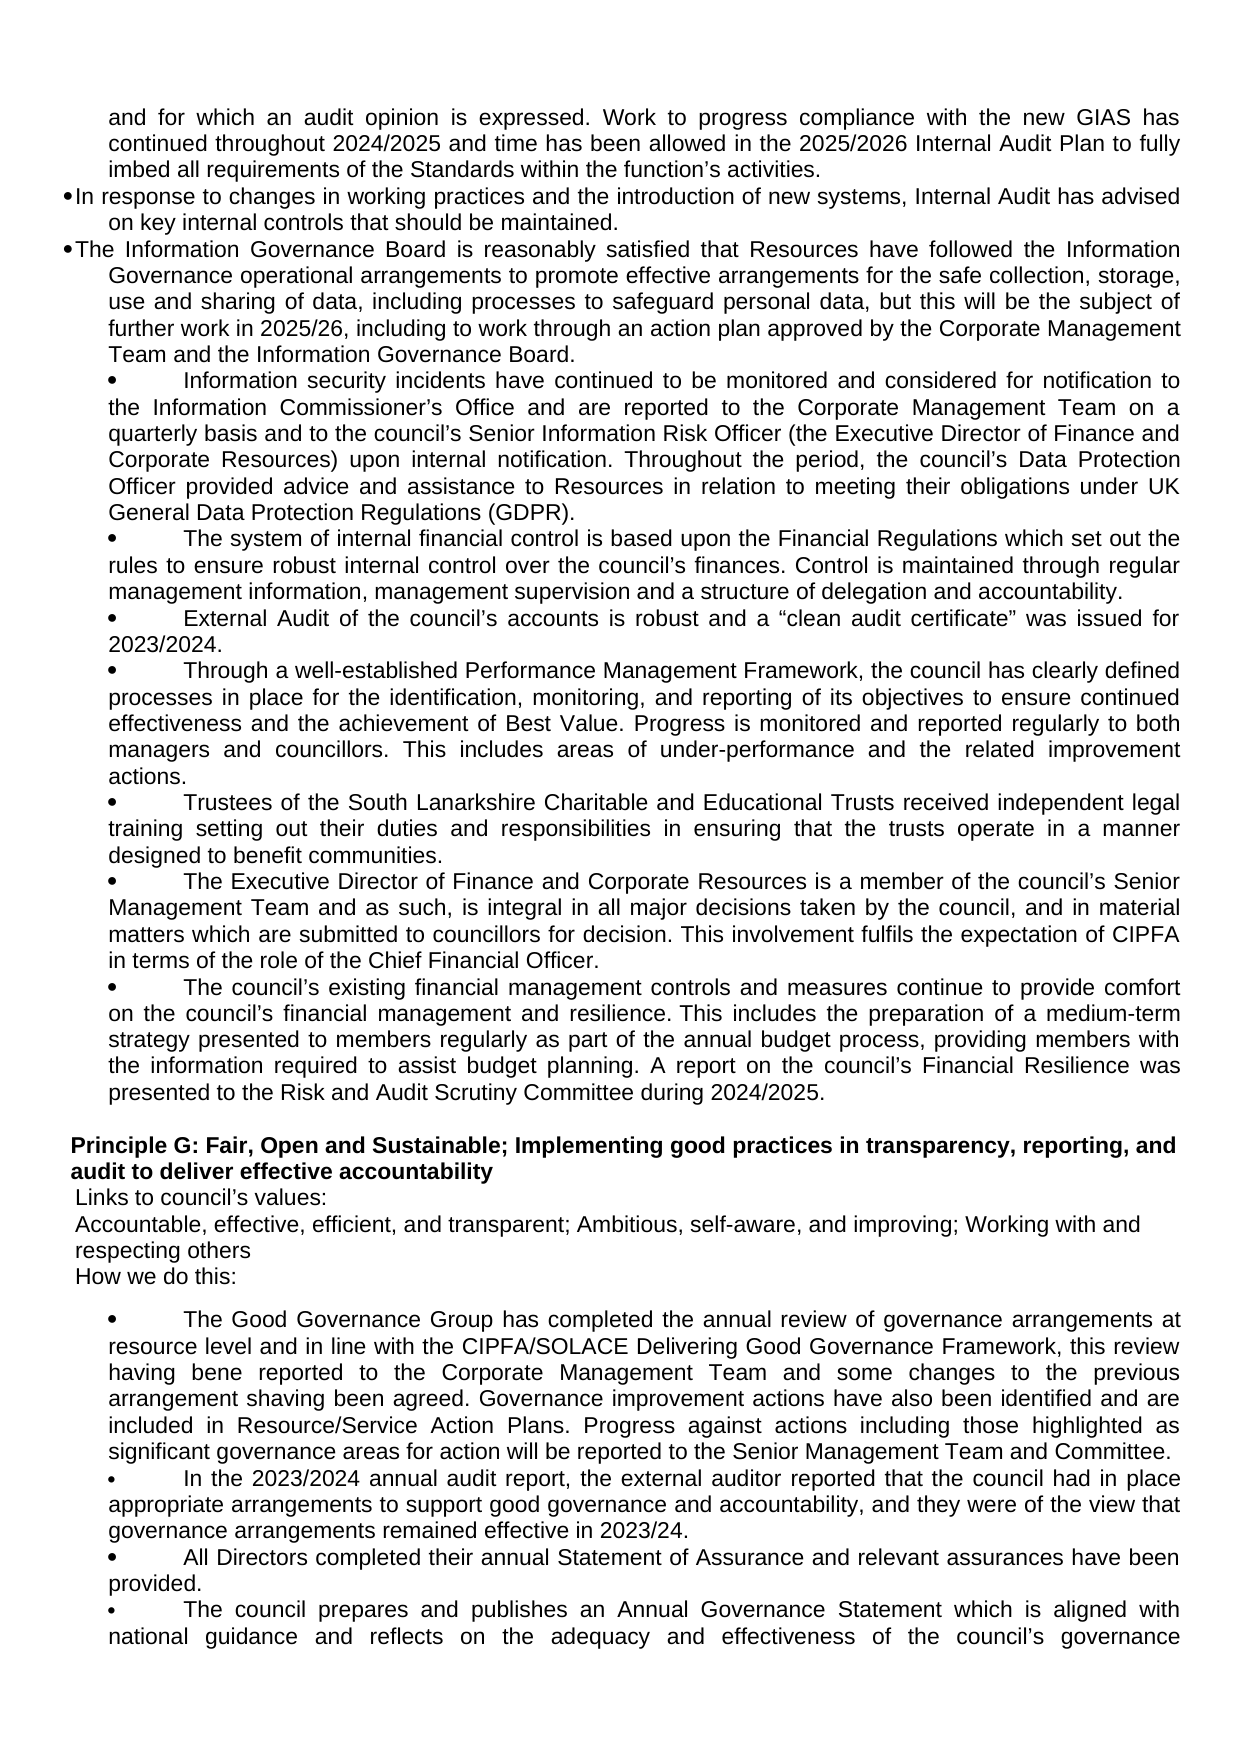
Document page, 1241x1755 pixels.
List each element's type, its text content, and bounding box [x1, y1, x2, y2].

list External Audit of the council’s accounts is robust and a “clean audit certificate” was issued for 2023/2024. [108, 604, 1181, 657]
list In response to changes in working practices and the introduction of new systems, Internal Audit has advised on key internal controls that should be maintained. [64, 183, 1181, 236]
list Information security incidents have continued to be monitored and considered for notification to the Information Commissioner’s Office and are reported to the Corporate Management Team on a quarterly basis and to the council’s Senior Information Risk Officer (the Executive Director of Finance and Corporate Resources) upon internal notification. Throughout the period, the council’s Data Protection Officer provided advice and assistance to Resources in relation to meeting their obligations under UK General Data Protection Regulations (GDPR). [108, 367, 1181, 525]
list The Good Governance Group has completed the annual review of governance arrangements at resource level and in line with the CIPFA/SOLACE Delivering Good Governance Framework, this review having bene reported to the Corporate Management Team and some changes to the previous arrangement shaving been agreed. Governance improvement actions have also been identified and are included in Resource/Service Action Plans. Progress against actions including those highlighted as significant governance areas for action will be reported to the Senior Management Team and Committee. [108, 1306, 1181, 1464]
text Accountable, effective, efficient, and transparent; Ambitious, self-aware, and improving; Working with and respecting others [75, 1211, 1181, 1263]
list Through a well-established Performance Management Framework, the council has clearly defined processes in place for the identification, monitoring, and reporting of its objectives to ensure continued effectiveness and the achievement of Best Value. Progress is monitored and reported regularly to both managers and councillors. This includes areas of under-performance and the related improvement actions. [108, 657, 1181, 789]
list Trustees of the South Lanarkshire Charitable and Educational Trusts received independent legal training setting out their duties and responsibilities in ensuring that the trusts operate in a manner designed to benefit communities. [108, 789, 1181, 868]
text Principle G: Fair, Open and Sustainable; Implementing good practices in transparency, reporting, and audit to deliver effective accountability [70, 1132, 1181, 1184]
list and for which an audit opinion is expressed. Work to progress compliance with the new GIAS has continued throughout 2024/2025 and time has been allowed in the 2025/2026 Internal Audit Plan to fully imbed all requirements of the Standards within the function’s activities. [108, 104, 1181, 183]
text How we do this: [75, 1263, 1181, 1290]
list All Directors completed their annual Statement of Assurance and relevant assurances have been provided. [108, 1543, 1181, 1596]
list In the 2023/2024 annual audit report, the external auditor reported that the council had in place appropriate arrangements to support good governance and accountability, and they were of the view that governance arrangements remained effective in 2023/24. [108, 1464, 1181, 1543]
list The council’s existing financial management controls and measures continue to provide comfort on the council’s financial management and resilience. This includes the preparation of a medium-term strategy presented to members regularly as part of the annual budget process, providing members with the information required to assist budget planning. A report on the council’s Financial Resilience was presented to the Risk and Audit Scrutiny Committee during 2024/2025. [108, 973, 1181, 1105]
text Links to council’s values: [75, 1184, 1181, 1211]
list The council prepares and publishes an Annual Governance Statement which is aligned with national guidance and reflects on the adequacy and effectiveness of the council’s governance [108, 1596, 1181, 1649]
list The system of internal financial control is based upon the Financial Regulations which set out the rules to ensure robust internal control over the council’s finances. Control is maintained through regular management information, management supervision and a structure of delegation and accountability. [108, 525, 1181, 604]
list The Executive Director of Finance and Corporate Resources is a member of the council’s Senior Management Team and as such, is integral in all major decisions taken by the council, and in material matters which are submitted to councillors for decision. This involvement fulfils the expectation of CIPFA in terms of the role of the Chief Financial Officer. [108, 868, 1181, 973]
list The Information Governance Board is reasonably satisfied that Resources have followed the Information Governance operational arrangements to promote effective arrangements for the safe collection, storage, use and sharing of data, including processes to safeguard personal data, but this will be the subject of further work in 2025/26, including to work through an action plan approved by the Corporate Management Team and the Information Governance Board. [64, 236, 1181, 367]
